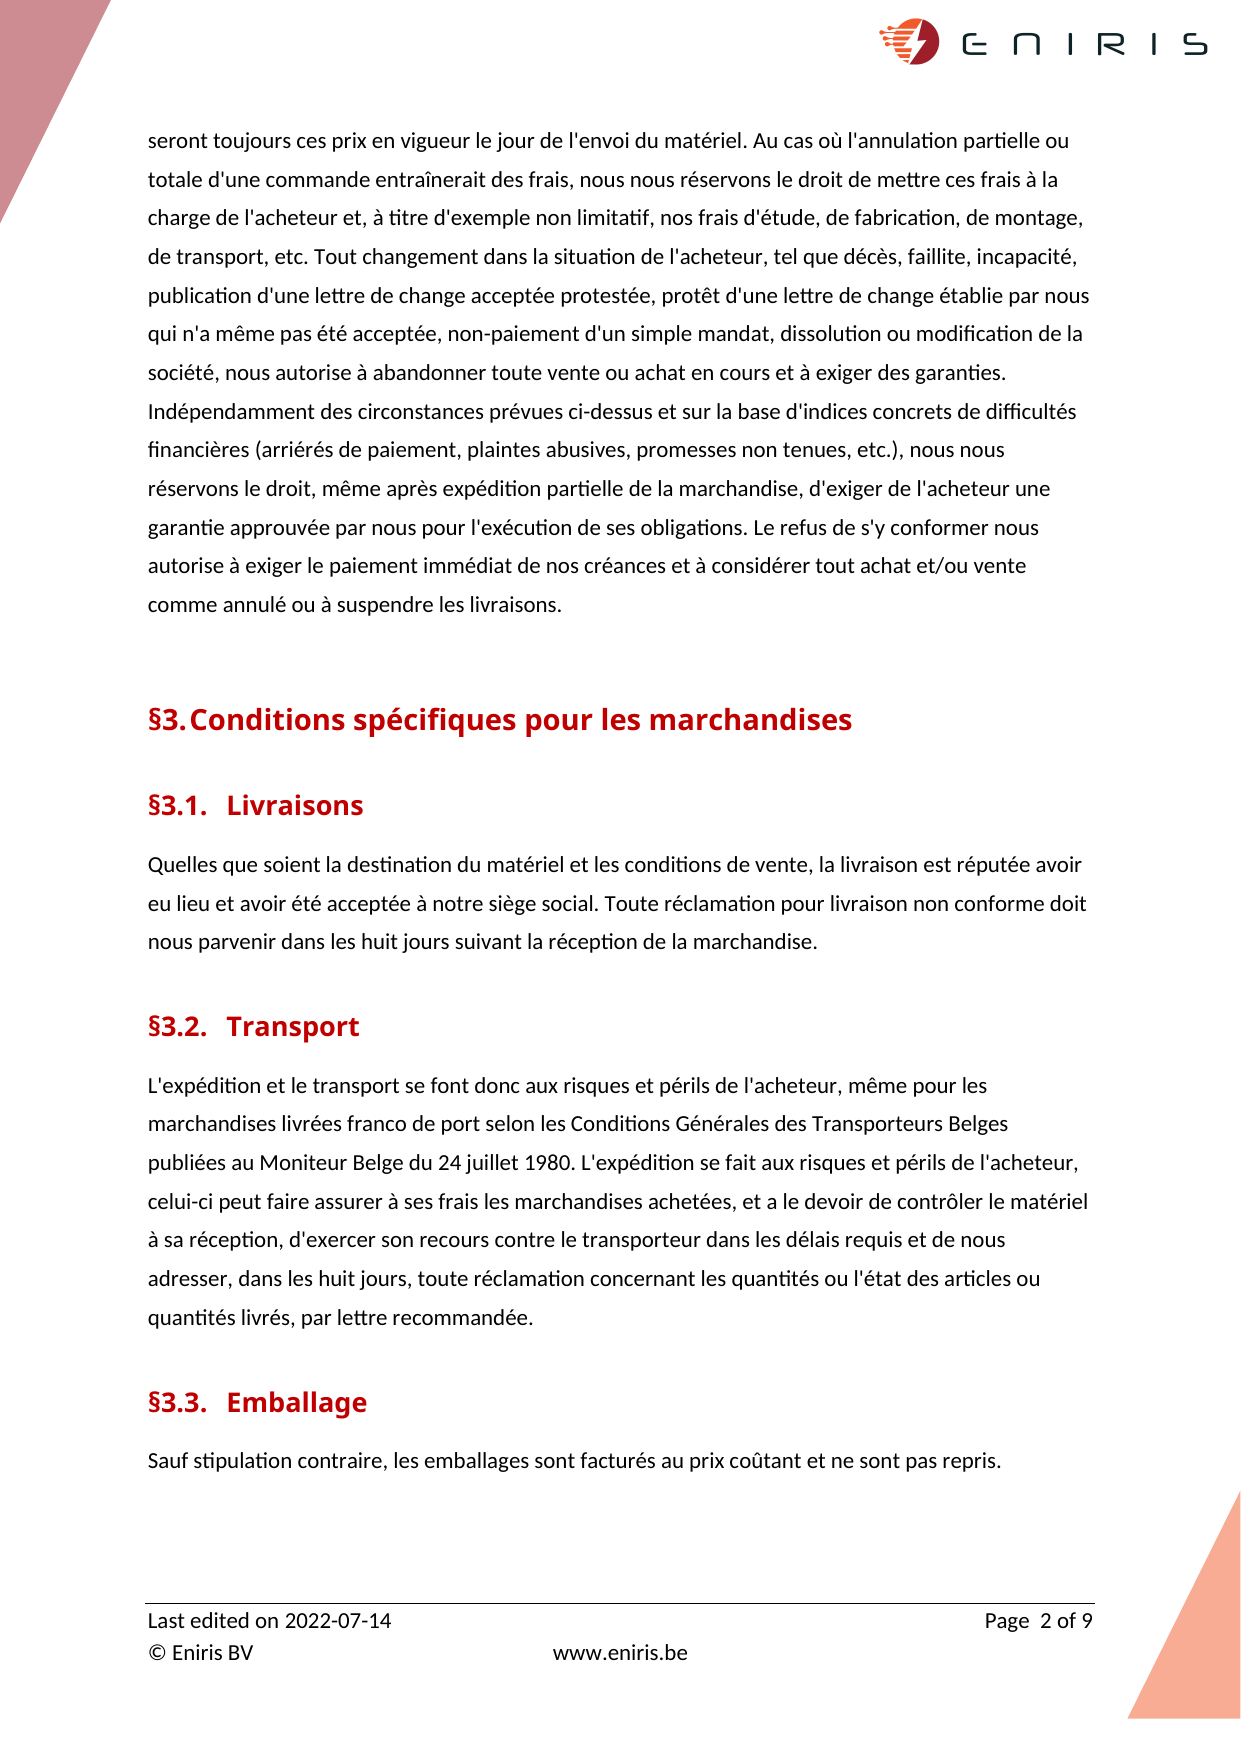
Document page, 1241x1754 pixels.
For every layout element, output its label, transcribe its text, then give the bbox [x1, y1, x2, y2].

subtitle Conditions spécifiques pour les marchandises [148, 699, 1092, 739]
text L'expédition et le transport se font donc aux risques et périls de l'acheteur, même pour les marchandises livrées franco de port selon les Conditions Générales des Transporteurs Belges publiées au Moniteur Belge du 24 juillet 1980. L'expédition se fait aux risques et périls de l'acheteur, celui-ci peut faire assurer à ses frais les marchandises achetées, et a le devoir de contrôler le matériel à sa réception, d'exercer son recours contre le transporteur dans les délais requis et de nous adresser, dans les huit jours, toute réclamation concernant les quantités ou l'état des articles ou quantités livrés, par lettre recommandée. [148, 1071, 1092, 1331]
text Sauf stipulation contraire, les emballages sont facturés au prix coûtant et ne sont pas repris. [148, 1446, 1092, 1474]
text Quelles que soient la destination du matériel et les conditions de vente, la livraison est réputée avoir eu lieu et avoir été acceptée à notre siège social. Toute réclamation pour livraison non conforme doit nous parvenir dans les huit jours suivant la réception de la marchandise. [148, 850, 1092, 955]
picture [877, 0, 1214, 113]
subtitle Transport [148, 1008, 1092, 1044]
text seront toujours ces prix en vigueur le jour de l'envoi du matériel. Au cas où l'annulation partielle ou totale d'une commande entraînerait des frais, nous nous réservons le droit de mettre ces frais à la charge de l'acheteur et, à titre d'exemple non limitatif, nos frais d'étude, de fabrication, de montage, de transport, etc. Tout changement dans la situation de l'acheteur, tel que décès, faillite, incapacité, publication d'une lettre de change acceptée protestée, protêt d'une lettre de change établie par nous qui n'a même pas été acceptée, non-paiement d'un simple mandat, dissolution ou modification de la société, nous autorise à abandonner toute vente ou achat en cours et à exiger des garanties. Indépendamment des circonstances prévues ci-dessus et sur la base d'indices concrets de difficultés financières (arriérés de paiement, plaintes abusives, promesses non tenues, etc.), nous nous réservons le droit, même après expédition partielle de la marchandise, d'exiger de l'acheteur une garantie approuvée par nous pour l'exécution de ses obligations. Le refus de s'y conformer nous autorise à exiger le paiement immédiat de nos créances et à considérer tout achat et/ou vente comme annulé ou à suspendre les livraisons. [148, 126, 1092, 618]
subtitle Livraisons [148, 787, 1092, 824]
subtitle Emballage [148, 1383, 1092, 1420]
